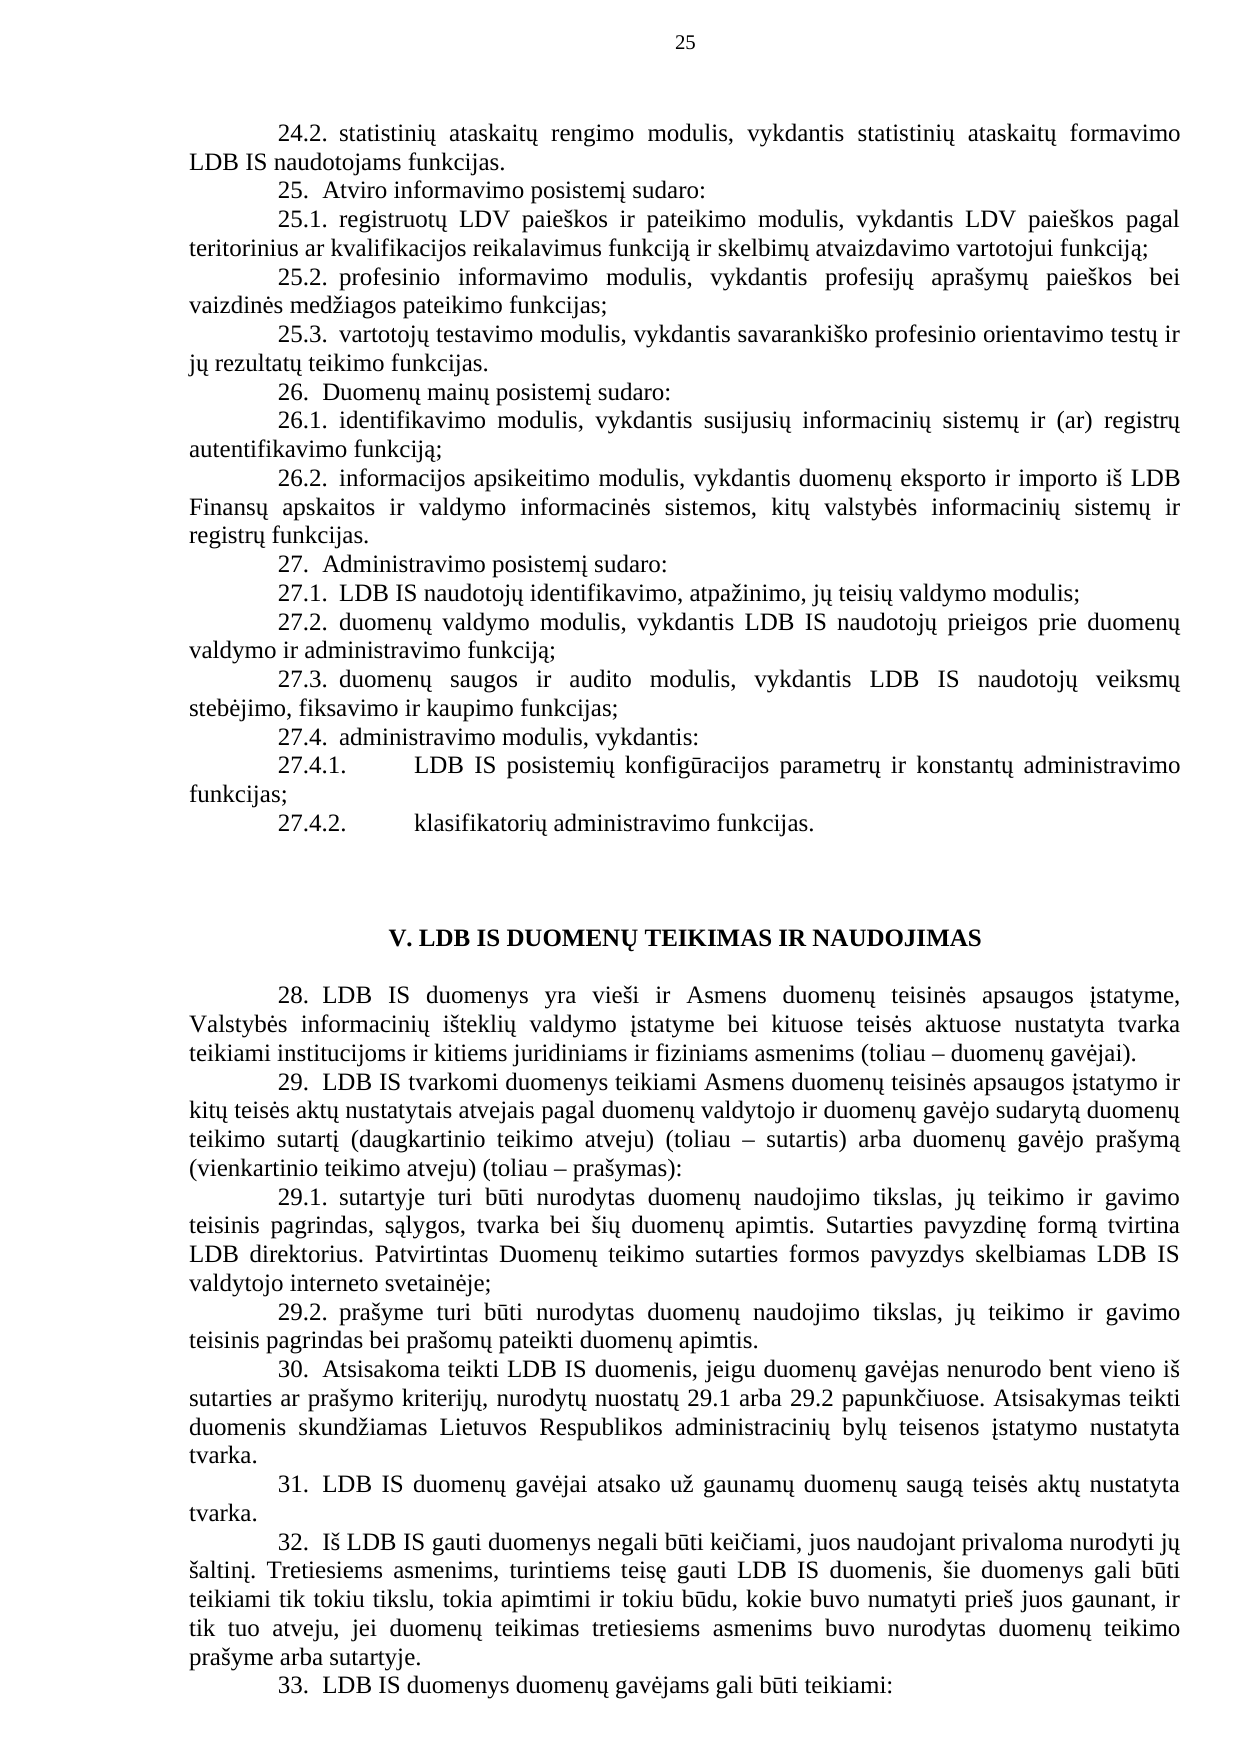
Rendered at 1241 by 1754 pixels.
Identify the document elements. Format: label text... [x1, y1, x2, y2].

text 25. Atviro informavimo posistemį sudaro: [189, 176, 1181, 204]
text 31. LDB IS duomenų gavėjai atsako už gaunamų duomenų saugą teisės aktų nustatyta tvarka. [189, 1469, 1181, 1527]
text 26.1. identifikavimo modulis, vykdantis susijusių informacinių sistemų ir (ar) registrų autentifikavimo funkciją; [189, 406, 1181, 463]
text 33. LDB IS duomenys duomenų gavėjams gali būti teikiami: [189, 1671, 1181, 1699]
text 25.1. registruotų LDV paieškos ir pateikimo modulis, vykdantis LDV paieškos pagal teritorinius ar kvalifikacijos reikalavimus funkciją ir skelbimų atvaizdavimo vartotojui funkciją; [189, 204, 1181, 262]
text 29. LDB IS tvarkomi duomenys teikiami Asmens duomenų teisinės apsaugos įstatymo ir kitų teisės aktų nustatytais atvejais pagal duomenų valdytojo ir duomenų gavėjo sudarytą duomenų teikimo sutartį (daugkartinio teikimo atveju) (toliau – sutartis) arba duomenų gavėjo prašymą (vienkartinio teikimo atveju) (toliau – prašymas): [189, 1067, 1181, 1182]
text 27.4.2. klasifikatorių administravimo funkcijas. [189, 808, 1181, 837]
text 27.2. duomenų valdymo modulis, vykdantis LDB IS naudotojų prieigos prie duomenų valdymo ir administravimo funkciją; [189, 607, 1181, 664]
text 32. Iš LDB IS gauti duomenys negali būti keičiami, juos naudojant privaloma nurodyti jų šaltinį. Tretiesiems asmenims, turintiems teisę gauti LDB IS duomenis, šie duomenys gali būti teikiami tik tokiu tikslu, tokia apimtimi ir tokiu būdu, kokie buvo numatyti prieš juos gaunant, ir tik tuo atveju, jei duomenų teikimas tretiesiems asmenims buvo nurodytas duomenų teikimo prašyme arba sutartyje. [189, 1527, 1181, 1671]
text V. LDB IS duomenų teikimas ir naudojimas [189, 923, 1181, 952]
text 28. LDB IS duomenys yra vieši ir Asmens duomenų teisinės apsaugos įstatyme, Valstybės informacinių išteklių valdymo įstatyme bei kituose teisės aktuose nustatyta tvarka teikiami institucijoms ir kitiems juridiniams ir fiziniams asmenims (toliau – duomenų gavėjai). [189, 981, 1181, 1067]
text 27. Administravimo posistemį sudaro: [189, 549, 1181, 578]
text 27.4.1. LDB IS posistemių konfigūracijos parametrų ir konstantų administravimo funkcijas; [189, 751, 1181, 808]
text 27.3. duomenų saugos ir audito modulis, vykdantis LDB IS naudotojų veiksmų stebėjimo, fiksavimo ir kaupimo funkcijas; [189, 664, 1181, 722]
text 25.2. profesinio informavimo modulis, vykdantis profesijų aprašymų paieškos bei vaizdinės medžiagos pateikimo funkcijas; [189, 262, 1181, 319]
text 24.2. statistinių ataskaitų rengimo modulis, vykdantis statistinių ataskaitų formavimo LDB IS naudotojams funkcijas. [189, 118, 1181, 176]
text 29.2. prašyme turi būti nurodytas duomenų naudojimo tikslas, jų teikimo ir gavimo teisinis pagrindas bei prašomų pateikti duomenų apimtis. [189, 1297, 1181, 1354]
text 26. Duomenų mainų posistemį sudaro: [189, 377, 1181, 406]
text 29.1. sutartyje turi būti nurodytas duomenų naudojimo tikslas, jų teikimo ir gavimo teisinis pagrindas, sąlygos, tvarka bei šių duomenų apimtis. Sutarties pavyzdinę formą tvirtina LDB direktorius. Patvirtintas Duomenų teikimo sutarties formos pavyzdys skelbiamas LDB IS valdytojo interneto svetainėje; [189, 1182, 1181, 1297]
text 27.4. administravimo modulis, vykdantis: [189, 722, 1181, 751]
text 30. Atsisakoma teikti LDB IS duomenis, jeigu duomenų gavėjas nenurodo bent vieno iš sutarties ar prašymo kriterijų, nurodytų nuostatų 29.1 arba 29.2 papunkčiuose. Atsisakymas teikti duomenis skundžiamas Lietuvos Respublikos administracinių bylų teisenos įstatymo nustatyta tvarka. [189, 1354, 1181, 1469]
text 27.1. LDB IS naudotojų identifikavimo, atpažinimo, jų teisių valdymo modulis; [189, 578, 1181, 607]
text 26.2. informacijos apsikeitimo modulis, vykdantis duomenų eksporto ir importo iš LDB Finansų apskaitos ir valdymo informacinės sistemos, kitų valstybės informacinių sistemų ir registrų funkcijas. [189, 463, 1181, 549]
text 25.3. vartotojų testavimo modulis, vykdantis savarankiško profesinio orientavimo testų ir jų rezultatų teikimo funkcijas. [189, 319, 1181, 377]
